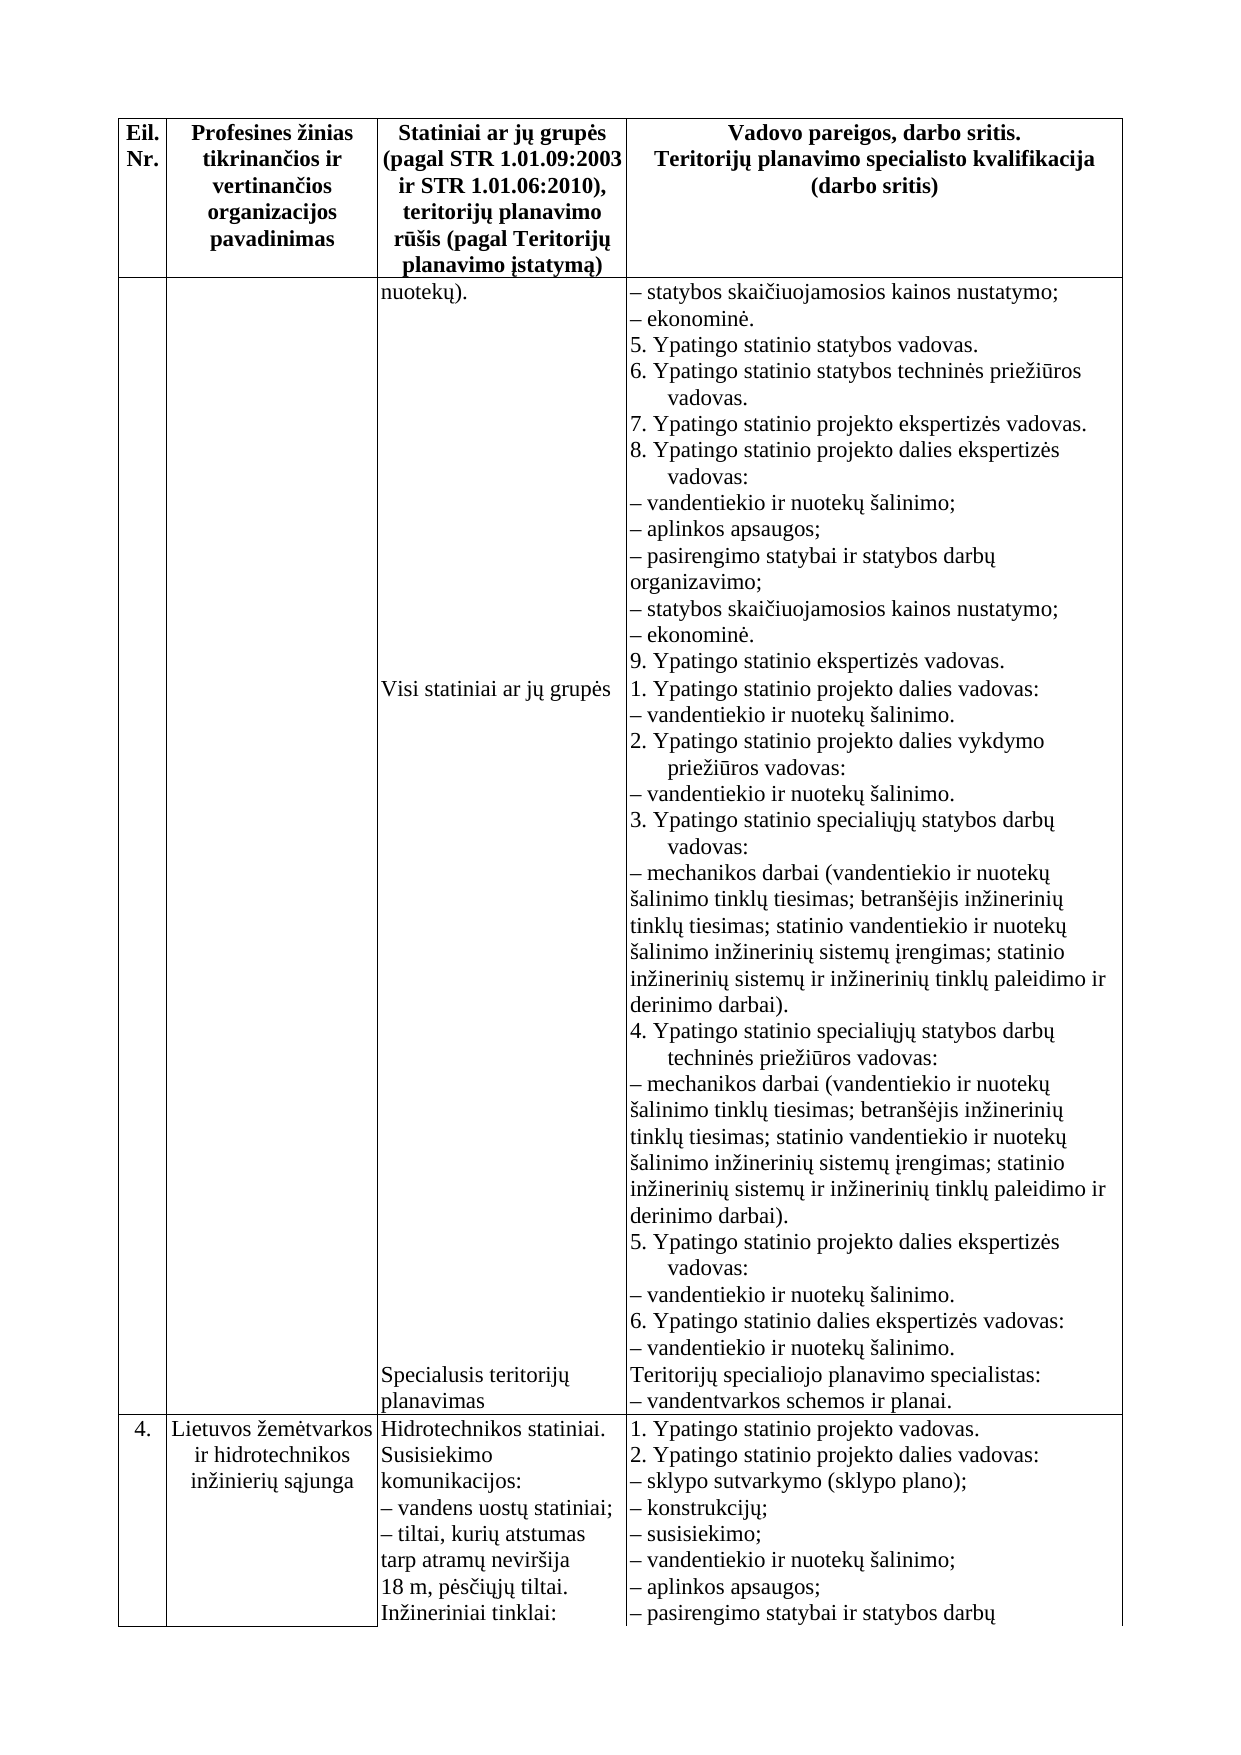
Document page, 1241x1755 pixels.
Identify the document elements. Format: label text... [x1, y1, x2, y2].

table_cell nuotekų). [378, 278, 626, 674]
table_cell Lietuvos žemėtvarkos ir hidrotechnikos inžinierių sąjunga [167, 1415, 377, 1626]
table_cell Visi statiniai ar jų grupės [378, 674, 626, 1360]
table_cell – statybos skaičiuojamosios kainos nustatymo; – ekonominė. 5. Ypatingo statinio statybos vadovas. 6. Ypatingo statinio statybos techninės priežiūros vadovas. 7. Ypatingo statinio projekto ekspertizės vadovas. 8. Ypatingo statinio projekto dalies ekspertizės vadovas: – vandentiekio ir nuotekų šalinimo; – aplinkos apsaugos; – pasirengimo statybai ir statybos darbų organizavimo; – statybos skaičiuojamosios kainos nustatymo; – ekonominė. 9. Ypatingo statinio ekspertizės vadovas. [627, 278, 1122, 674]
table_cell 1. Ypatingo statinio projekto dalies vadovas: – vandentiekio ir nuotekų šalinimo. 2. Ypatingo statinio projekto dalies vykdymo priežiūros vadovas: – vandentiekio ir nuotekų šalinimo. 3. Ypatingo statinio specialiųjų statybos darbų vadovas: – mechanikos darbai (vandentiekio ir nuotekų šalinimo tinklų tiesimas; betranšėjis inžinerinių tinklų tiesimas; statinio vandentiekio ir nuotekų šalinimo inžinerinių sistemų įrengimas; statinio inžinerinių sistemų ir inžinerinių tinklų paleidimo ir derinimo darbai). 4. Ypatingo statinio specialiųjų statybos darbų techninės priežiūros vadovas: – mechanikos darbai (vandentiekio ir nuotekų šalinimo tinklų tiesimas; betranšėjis inžinerinių tinklų tiesimas; statinio vandentiekio ir nuotekų šalinimo inžinerinių sistemų įrengimas; statinio inžinerinių sistemų ir inžinerinių tinklų paleidimo ir derinimo darbai). 5. Ypatingo statinio projekto dalies ekspertizės vadovas: – vandentiekio ir nuotekų šalinimo. 6. Ypatingo statinio dalies ekspertizės vadovas: – vandentiekio ir nuotekų šalinimo. [627, 674, 1122, 1360]
table_cell Teritorijų specialiojo planavimo specialistas: – vandentvarkos schemos ir planai. [627, 1360, 1122, 1414]
table_cell [119, 278, 166, 1414]
table_cell Specialusis teritorijų planavimas [378, 1360, 626, 1414]
table_cell Hidrotechnikos statiniai. Susisiekimo komunikacijos: – vandens uostų statiniai; – tiltai, kurių atstumas tarp atramų neviršija 18 m, pėsčiųjų tiltai. Inžineriniai tinklai: [378, 1415, 626, 1626]
table_header Eil. Nr. [119, 119, 166, 277]
table_header Vadovo pareigos, darbo sritis. Teritorijų planavimo specialisto kvalifikacija (darbo sritis) [627, 119, 1122, 277]
table_cell [167, 278, 377, 1414]
table_cell 4. [119, 1415, 166, 1626]
table_header Profesines žinias tikrinančios ir vertinančios organizacijos pavadinimas [167, 119, 377, 277]
table_header Statiniai ar jų grupės (pagal STR 1.01.09:2003 ir STR 1.01.06:2010), teritorijų planavimo rūšis (pagal Teritorijų planavimo įstatymą) [378, 119, 626, 277]
table_cell 1. Ypatingo statinio projekto vadovas. 2. Ypatingo statinio projekto dalies vadovas: – sklypo sutvarkymo (sklypo plano); – konstrukcijų; – susisiekimo; – vandentiekio ir nuotekų šalinimo; – aplinkos apsaugos; – pasirengimo statybai ir statybos darbų [627, 1415, 1122, 1626]
